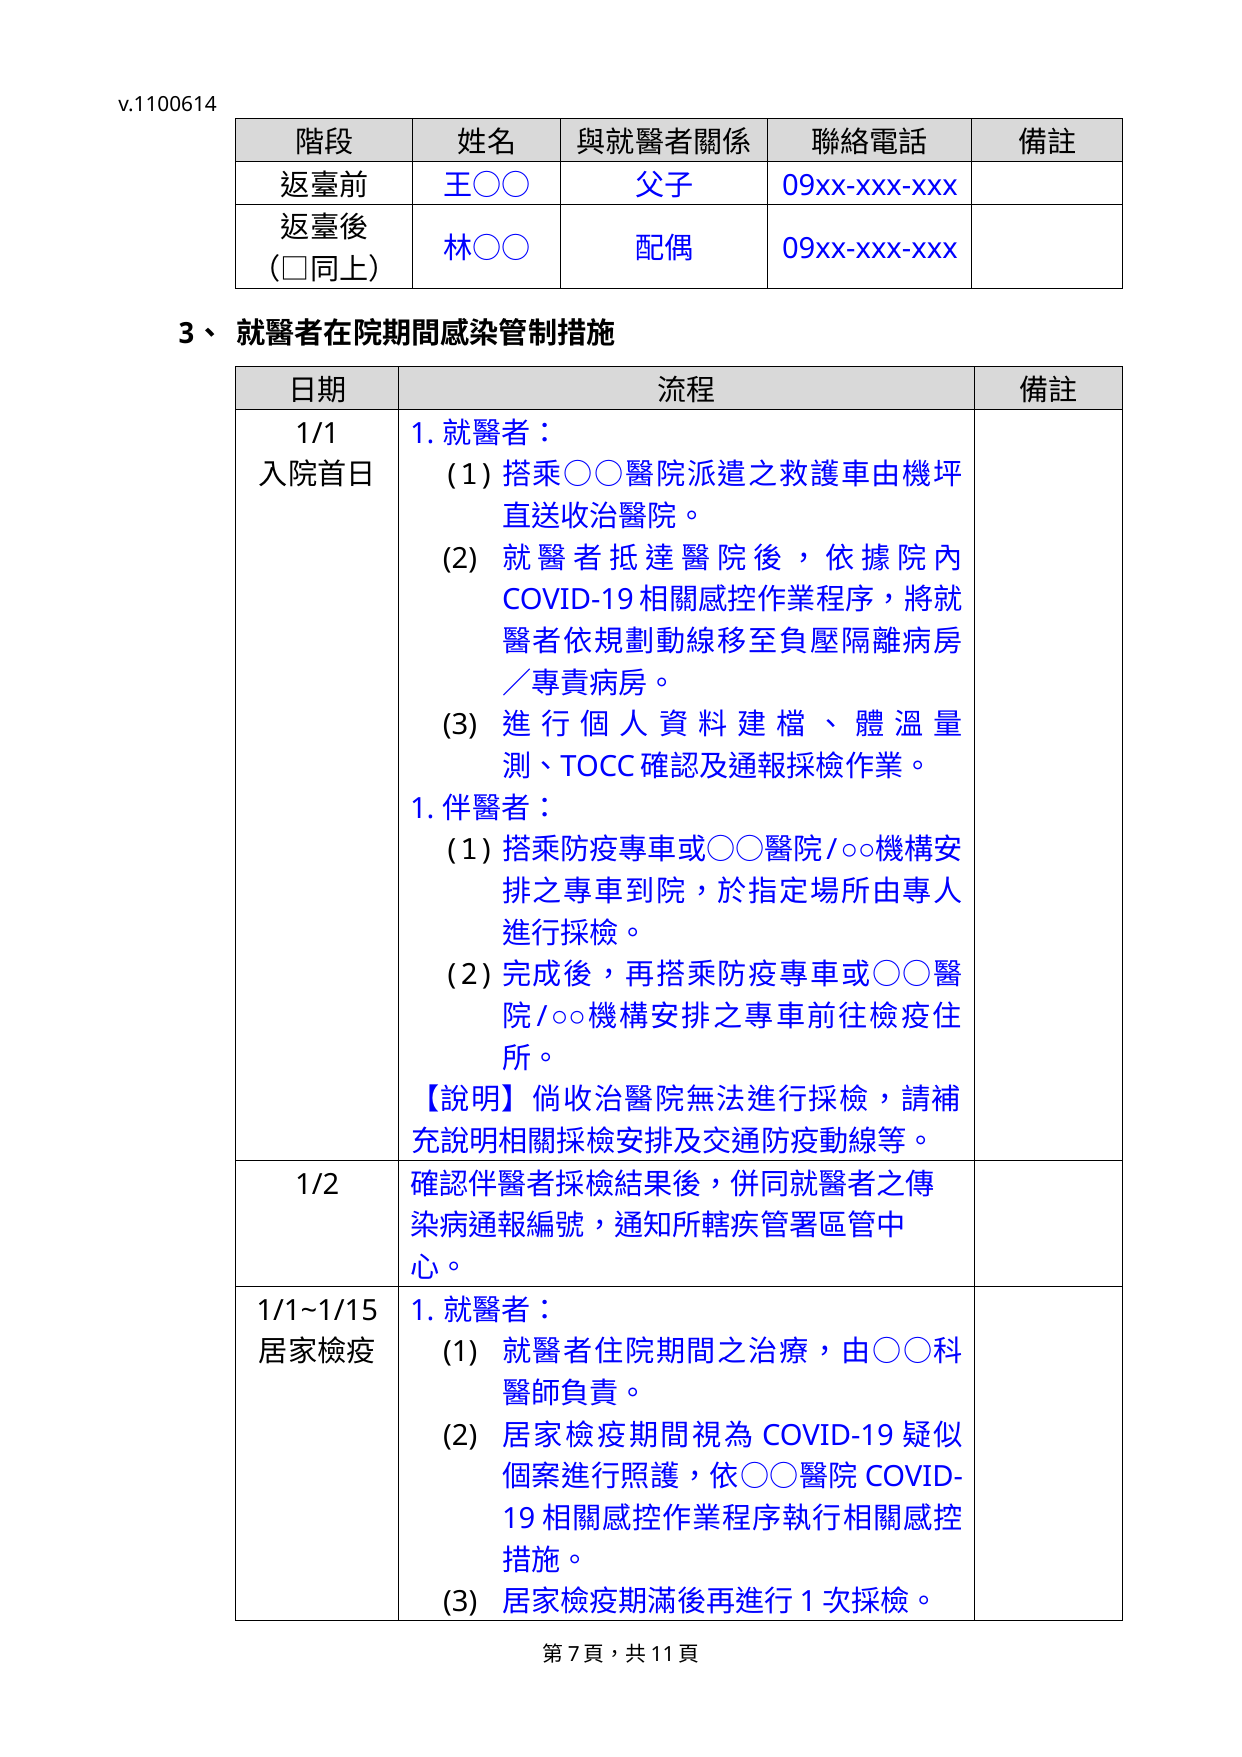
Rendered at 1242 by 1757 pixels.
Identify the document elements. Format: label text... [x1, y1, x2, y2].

table_cell 父子 [561, 162, 767, 203]
table_header 聯絡電話 [768, 119, 971, 161]
table_cell [972, 205, 1122, 288]
table_cell 1/1~1/15 居家檢疫 [236, 1287, 398, 1620]
table_header 備註 [975, 367, 1122, 409]
table_cell 就醫者： 搭乘○○醫院派遣之救護車由機坪直送收治醫院。 就醫者抵達醫院後，依據院內COVID-19相關感控作業程序，將就醫者依規劃動線移至負壓隔離病房／專責病房。 進行個人資料建檔、體溫量測、TOCC確認及通報採檢作業。 伴醫者： 搭乘防疫專車或○○醫院/○○機構安排之專車到院，於指定場所由專人進行採檢。 完成後，再搭乘防疫專車或○○醫院/○○機構安排之專車前往檢疫住所。 【說明】倘收治醫院無法進行採檢，請補充說明相關採檢安排及交通防疫動線等。 [399, 410, 974, 1160]
table_cell 返臺前 [236, 162, 412, 203]
table_cell 09xx-xxx-xxx [768, 162, 971, 203]
table_cell [972, 162, 1122, 203]
table_header 階段 [236, 119, 412, 161]
table_cell 就醫者： 就醫者住院期間之治療，由○○科醫師負責。 居家檢疫期間視為COVID-19疑似個案進行照護，依○○醫院COVID-19相關感控作業程序執行相關感控措施。 居家檢疫期滿後再進行1次採檢。 伴醫者：居家檢疫期間遵循相關規定；期間如需到院訪視就醫者時，依相關感染管制程序辦理。 [399, 1287, 974, 1620]
list 就醫者在院期間感染管制措施 [177, 301, 1123, 353]
table_cell 王○○ [413, 162, 560, 203]
table_header 流程 [399, 367, 974, 409]
table_header 備註 [972, 119, 1122, 161]
table_cell 返臺後 （□同上） [236, 205, 412, 288]
table_cell 林○○ [413, 205, 560, 288]
table_header 日期 [236, 367, 398, 409]
table_cell [975, 1161, 1122, 1286]
table_cell [975, 410, 1122, 1160]
table_cell 1/2 [236, 1161, 398, 1286]
table_header 與就醫者關係 [561, 119, 767, 161]
table_cell 確認伴醫者採檢結果後，併同就醫者之傳染病通報編號，通知所轄疾管署區管中心。 [399, 1161, 974, 1286]
table_cell 1/1 入院首日 [236, 410, 398, 1160]
table_cell [975, 1287, 1122, 1620]
table_cell 09xx-xxx-xxx [768, 205, 971, 288]
table_cell 配偶 [561, 205, 767, 288]
table_header 姓名 [413, 119, 560, 161]
